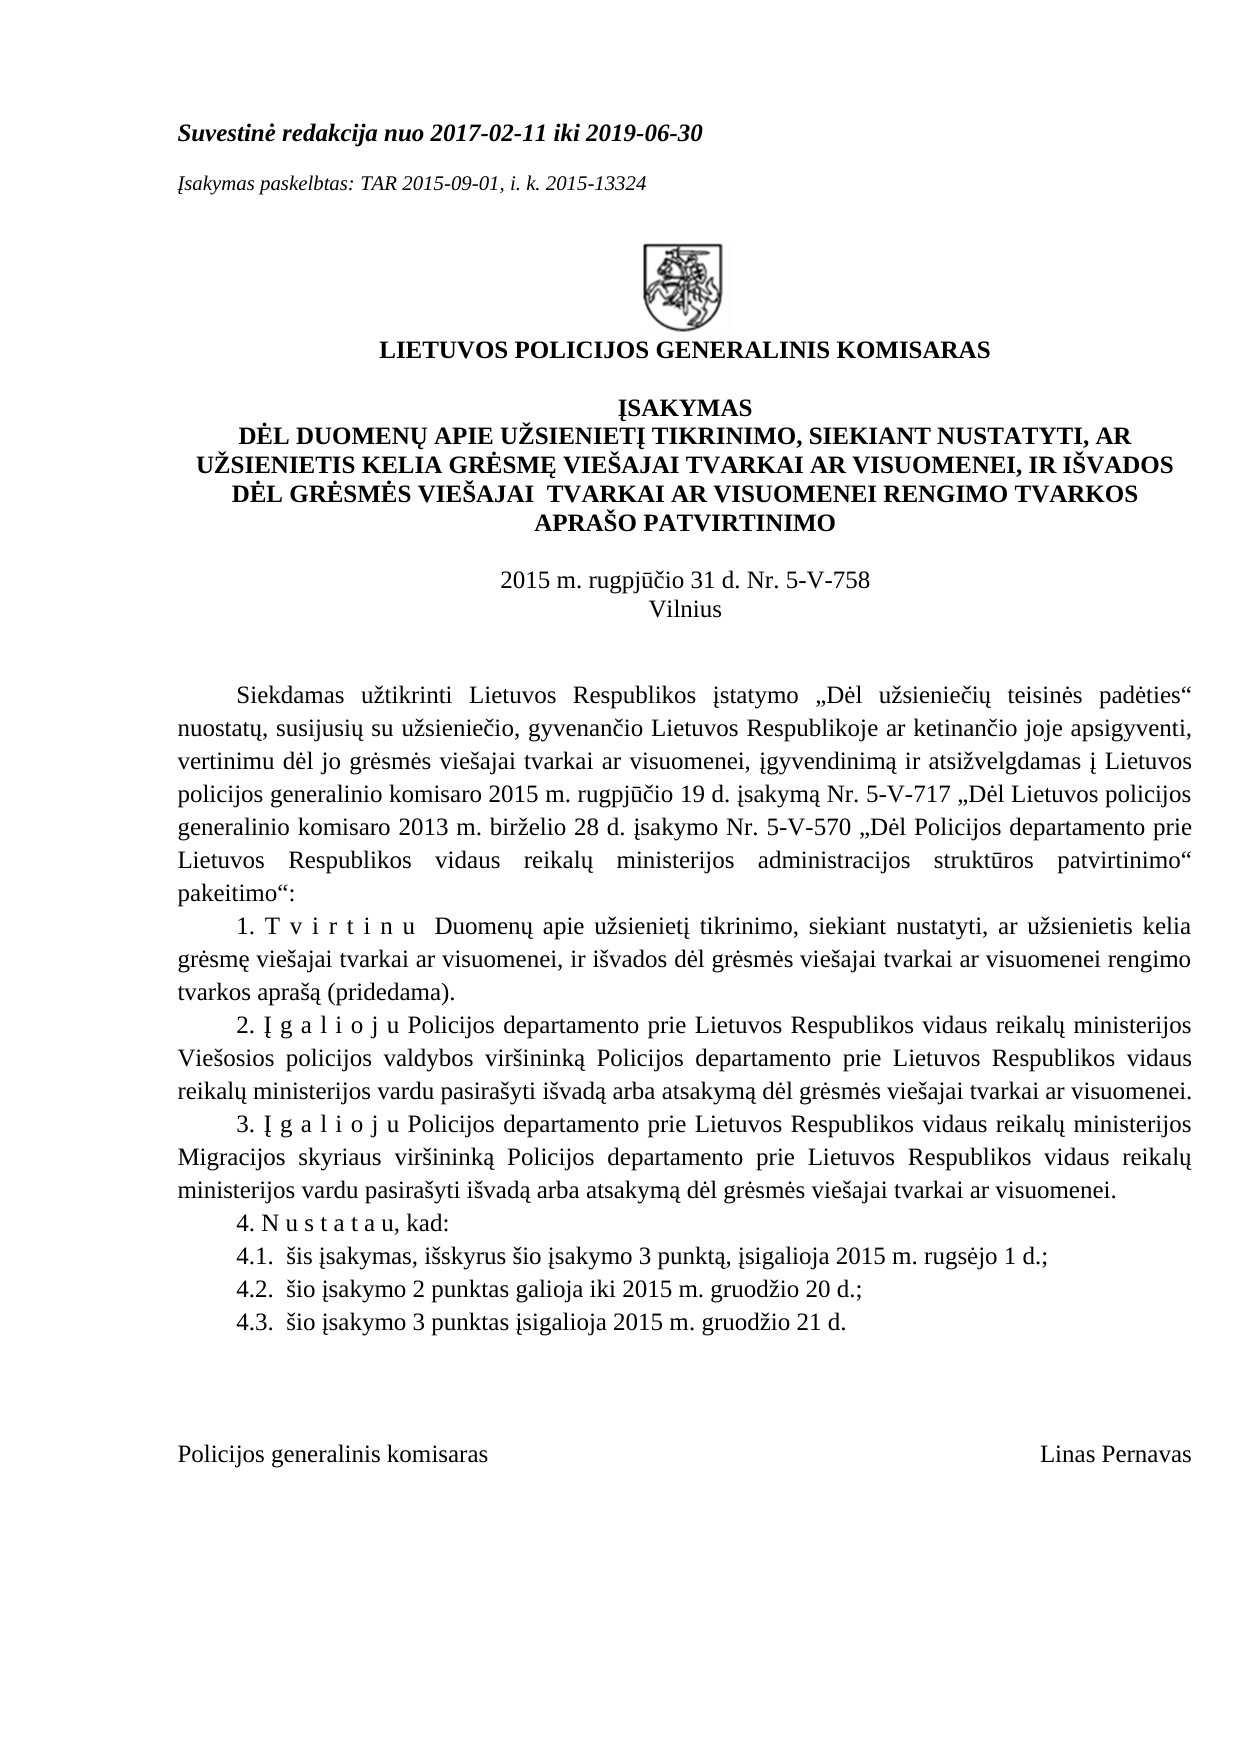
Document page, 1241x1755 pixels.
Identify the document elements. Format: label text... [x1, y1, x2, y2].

text Įsakymas paskelbtas: TAR 2015-09-01, i. k. 2015-13324 [177, 171, 1193, 195]
text Suvestinė redakcija nuo 2017-02-11 iki 2019-06-30 [177, 118, 1193, 147]
text LIETUVOS POLICIJOS GENERALINIS KOMISARAS [177, 335, 1193, 364]
text 2. Į g a l i o j u Policijos departamento prie Lietuvos Respublikos vidaus reikalų ministerijos Viešosios policijos valdybos viršininką Policijos departamento prie Lietuvos Respublikos vidaus reikalų ministerijos vardu pasirašyti išvadą arba atsakymą dėl grėsmės viešajai tvarkai ar visuomenei. [177, 1010, 1193, 1105]
text ĮSAKYMAS [177, 393, 1193, 421]
text Vilnius [177, 594, 1193, 623]
text Policijos generalinis komisaras Linas Pernavas [177, 1439, 1193, 1468]
text 1. T v i r t i n u Duomenų apie užsienietį tikrinimo, siekiant nustatyti, ar užsienietis kelia grėsmę viešajai tvarkai ar visuomenei, ir išvados dėl grėsmės viešajai tvarkai ar visuomenei rengimo tvarkos aprašą (pridedama). [177, 911, 1193, 1006]
text 4. N u s t a t a u, kad: [177, 1208, 1193, 1237]
text 4.2. šio įsakymo 2 punktas galioja iki 2015 m. gruodžio 20 d.; [177, 1274, 1193, 1303]
text DĖL DUOMENŲ APIE UŽSIENIETĮ TIKRINIMO, SIEKIANT NUSTATYTI, AR UŽSIENIETIS KELIA GRĖSMĘ VIEŠAJAI TVARKAI AR VISUOMENEI, IR IŠVADOS dėl GRĖSMĖS VIEŠAJAI TVARKAI AR VISUOMENEI RENGIMO TVARKOS aPRAŠo PATVIRTINIMO [177, 421, 1193, 536]
text Siekdamas užtikrinti Lietuvos Respublikos įstatymo „Dėl užsieniečių teisinės padėties“ nuostatų, susijusių su užsieniečio, gyvenančio Lietuvos Respublikoje ar ketinančio joje apsigyventi, vertinimu dėl jo grėsmės viešajai tvarkai ar visuomenei, įgyvendinimą ir atsižvelgdamas į Lietuvos policijos generalinio komisaro 2015 m. rugpjūčio 19 d. įsakymą Nr. 5-V-717 „Dėl Lietuvos policijos generalinio komisaro 2013 m. birželio 28 d. įsakymo Nr. 5-V-570 „Dėl Policijos departamento prie Lietuvos Respublikos vidaus reikalų ministerijos administracijos struktūros patvirtinimo“ pakeitimo“: [177, 680, 1193, 907]
text 2015 m. rugpjūčio 31 d. Nr. 5-V-758 [177, 565, 1193, 594]
text 3. Į g a l i o j u Policijos departamento prie Lietuvos Respublikos vidaus reikalų ministerijos Migracijos skyriaus viršininką Policijos departamento prie Lietuvos Respublikos vidaus reikalų ministerijos vardu pasirašyti išvadą arba atsakymą dėl grėsmės viešajai tvarkai ar visuomenei. [177, 1109, 1193, 1204]
text 4.3. šio įsakymo 3 punktas įsigalioja 2015 m. gruodžio 21 d. [177, 1307, 1193, 1336]
text 4.1. šis įsakymas, išskyrus šio įsakymo 3 punktą, įsigalioja 2015 m. rugsėjo 1 d.; [177, 1241, 1193, 1270]
